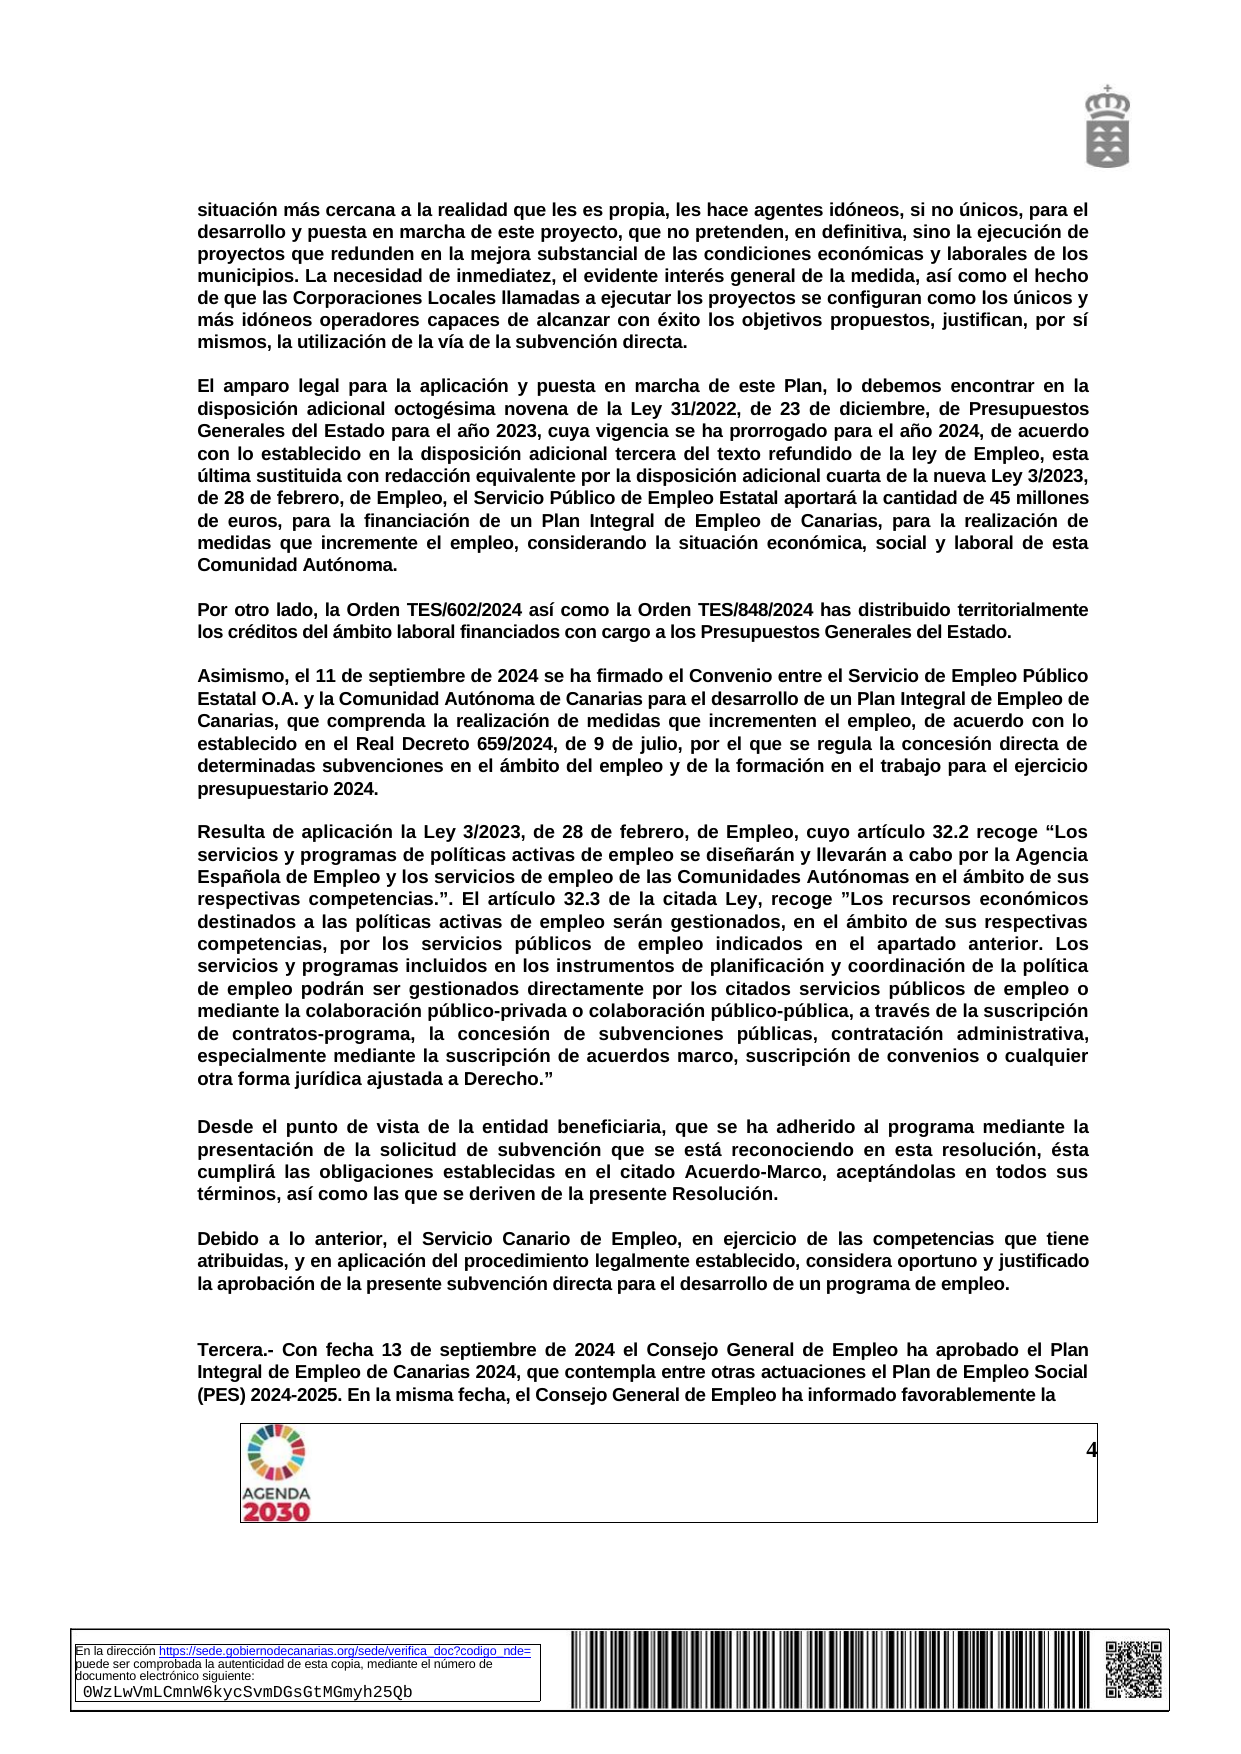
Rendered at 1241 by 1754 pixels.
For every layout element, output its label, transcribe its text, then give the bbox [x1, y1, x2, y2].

text Asimismo, el 11 de septiembre de 2024 se ha firmado el Convenio entre el Servicio de Empleo Público Estatal O.A. y la Comunidad Autónoma de Canarias para el desarrollo de un Plan Integral de Empleo de Canarias, que comprenda la realización de medidas que incrementen el empleo, de acuerdo con lo establecido en el Real Decreto 659/2024, de 9 de julio, por el que se regula la concesión directa de determinadas subvenciones en el ámbito del empleo y de la formación en el trabajo para el ejercicio presupuestario 2024. [197, 665, 1090, 799]
text En la dirección https://sede.gobiernodecanarias.org/sede/verifica_doc?codigo_nde= puede ser comprobada la autenticidad de esta copia, mediante el número de documento electrónico siguiente: [76, 1646, 540, 1683]
text Debido a lo anterior, el Servicio Canario de Empleo, en ejercicio de las competencias que tiene atribuidas, y en aplicación del procedimiento legalmente establecido, considera oportuno y justificado la aprobación de la presente subvención directa para el desarrollo de un programa de empleo. [197, 1227, 1090, 1294]
text 0WzLwVmLCmnW6kycSvmDGsGtMGmyh25Qb [83, 1684, 540, 1701]
text Desde el punto de vista de la entidad beneficiaria, que se ha adherido al programa mediante la presentación de la solicitud de subvención que se está reconociendo en esta resolución, ésta cumplirá las obligaciones establecidas en el citado Acuerdo-Marco, aceptándolas en todos sus términos, así como las que se deriven de la presente Resolución. [197, 1116, 1090, 1205]
picture [1083, 83, 1132, 172]
text Tercera.- Con fecha 13 de septiembre de 2024 el Consejo General de Empleo ha aprobado el Plan Integral de Empleo de Canarias 2024, que contempla entre otras actuaciones el Plan de Empleo Social (PES) 2024-2025. En la misma fecha, el Consejo General de Empleo ha informado favorablemente la [197, 1339, 1090, 1406]
text Resulta de aplicación la Ley 3/2023, de 28 de febrero, de Empleo, cuyo artículo 32.2 recoge “Los servicios y programas de políticas activas de empleo se diseñarán y llevarán a cabo por la Agencia Española de Empleo y los servicios de empleo de las Comunidades Autónomas en el ámbito de sus respectivas competencias.”. El artículo 32.3 de la citada Ley, recoge ”Los recursos económicos destinados a las políticas activas de empleo serán gestionados, en el ámbito de sus respectivas competencias, por los servicios públicos de empleo indicados en el apartado anterior. Los servicios y programas incluidos en los instrumentos de planificación y coordinación de la política de empleo podrán ser gestionados directamente por los citados servicios públicos de empleo o mediante la colaboración público-privada o colaboración público-pública, a través de la suscripción de contratos-programa, la concesión de subvenciones públicas, contratación administrativa, especialmente mediante la suscripción de acuerdos marco, suscripción de convenios o cualquier otra forma jurídica ajustada a Derecho.” [197, 821, 1090, 1089]
text Por otro lado, la Orden TES/602/2024 así como la Orden TES/848/2024 has distribuido territorialmente los créditos del ámbito laboral financiados con cargo a los Presupuestos Generales del Estado. [197, 598, 1090, 643]
picture [241, 1424, 313, 1522]
text situación más cercana a la realidad que les es propia, les hace agentes idóneos, si no únicos, para el desarrollo y puesta en marcha de este proyecto, que no pretenden, en definitiva, sino la ejecución de proyectos que redunden en la mejora substancial de las condiciones económicas y laborales de los municipios. La necesidad de inmediatez, el evidente interés general de la medida, así como el hecho de que las Corporaciones Locales llamadas a ejecutar los proyectos se configuran como los únicos y más idóneos operadores capaces de alcanzar con éxito los objetivos propuestos, justifican, por sí mismos, la utilización de la vía de la subvención directa. [197, 199, 1090, 353]
table_header 4 [313, 1424, 1097, 1522]
text El amparo legal para la aplicación y puesta en marcha de este Plan, lo debemos encontrar en la disposición adicional octogésima novena de la Ley 31/2022, de 23 de diciembre, de Presupuestos Generales del Estado para el año 2023, cuya vigencia se ha prorrogado para el año 2024, de acuerdo con lo establecido en la disposición adicional tercera del texto refundido de la ley de Empleo, esta última sustituida con redacción equivalente por la disposición adicional cuarta de la nueva Ley 3/2023, de 28 de febrero, de Empleo, el Servicio Público de Empleo Estatal aportará la cantidad de 45 millones de euros, para la financiación de un Plan Integral de Empleo de Canarias, para la realización de medidas que incremente el empleo, considerando la situación económica, social y laboral de esta Comunidad Autónoma. [197, 375, 1090, 576]
picture [71, 1630, 1169, 1711]
